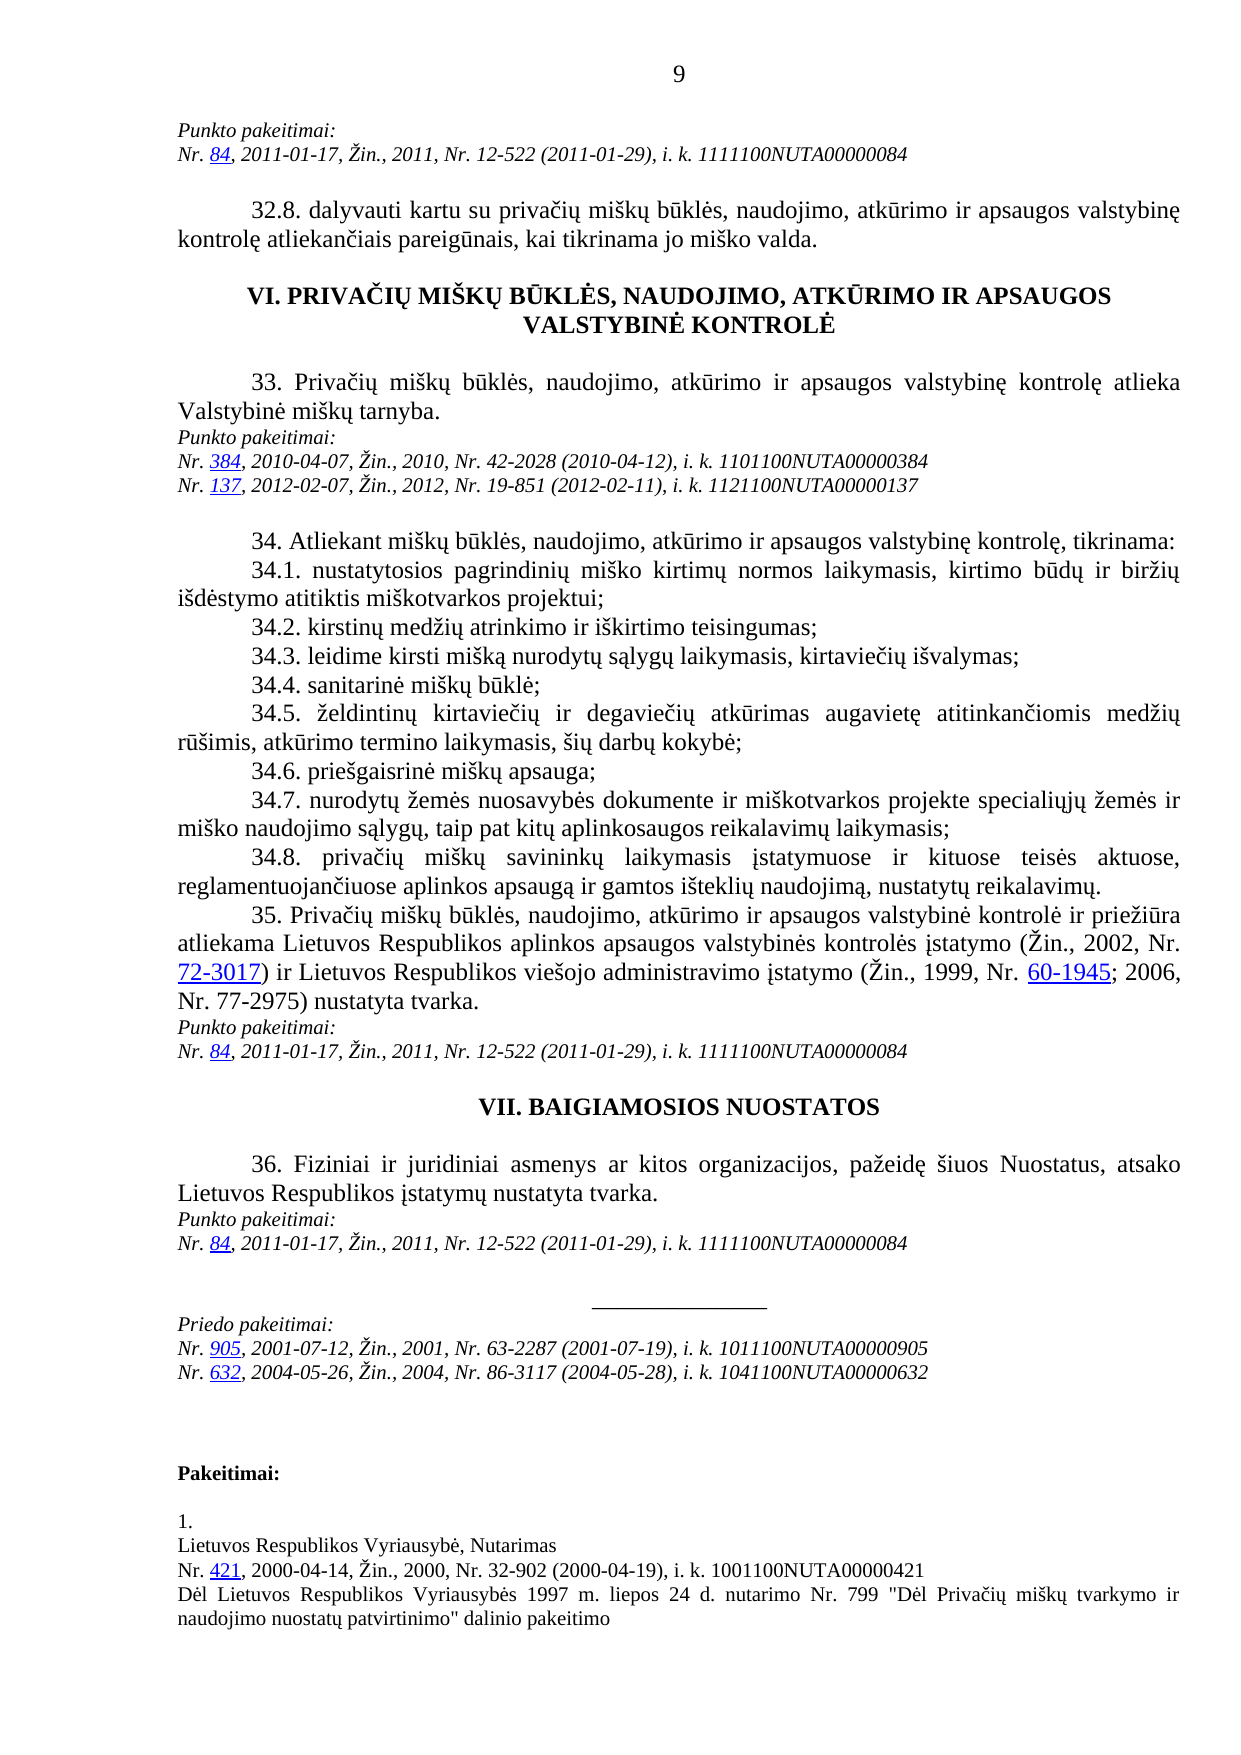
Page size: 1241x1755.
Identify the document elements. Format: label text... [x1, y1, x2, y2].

text 34.2. kirstinų medžių atrinkimo ir iškirtimo teisingumas; [177, 612, 1181, 641]
text 34.7. nurodytų žemės nuosavybės dokumente ir miškotvarkos projekte specialiųjų žemės ir miško naudojimo sąlygų, taip pat kitų aplinkosaugos reikalavimų laikymasis; [177, 785, 1181, 842]
text 34.4. sanitarinė miškų būklė; [177, 670, 1181, 698]
text 36. Fiziniai ir juridiniai asmenys ar kitos organizacijos, pažeidę šiuos Nuostatus, atsako Lietuvos Respublikos įstatymų nustatyta tvarka. [177, 1149, 1181, 1207]
text 34.3. leidime kirsti mišką nurodytų sąlygų laikymasis, kirtaviečių išvalymas; [177, 641, 1181, 670]
text ______________ [177, 1283, 1181, 1312]
text 34.8. privačių miškų savininkų laikymasis įstatymuose ir kituose teisės aktuose, reglamentuojančiuose aplinkos apsaugą ir gamtos išteklių naudojimą, nustatytų reikalavimų. [177, 842, 1181, 900]
text Nr. 84, 2011-01-17, Žin., 2011, Nr. 12-522 (2011-01-29), i. k. 1111100NUTA00000084 [177, 1231, 1181, 1255]
text 35. Privačių miškų būklės, naudojimo, atkūrimo ir apsaugos valstybinė kontrolė ir priežiūra atliekama Lietuvos Respublikos aplinkos apsaugos valstybinės kontrolės įstatymo (Žin., 2002, Nr. 72-3017) ir Lietuvos Respublikos viešojo administravimo įstatymo (Žin., 1999, Nr. 60-1945; 2006, Nr. 77-2975) nustatyta tvarka. [177, 900, 1181, 1015]
text Nr. 84, 2011-01-17, Žin., 2011, Nr. 12-522 (2011-01-29), i. k. 1111100NUTA00000084 [177, 1039, 1181, 1063]
text 32.8. dalyvauti kartu su privačių miškų būklės, naudojimo, atkūrimo ir apsaugos valstybinę kontrolę atliekančiais pareigūnais, kai tikrinama jo miško valda. [177, 195, 1181, 252]
text VALSTYBINĖ KONTROLĖ [177, 310, 1181, 339]
text 34.5. želdintinų kirtaviečių ir degaviečių atkūrimas augavietę atitinkančiomis medžių rūšimis, atkūrimo termino laikymasis, šių darbų kokybė; [177, 698, 1181, 756]
text Punkto pakeitimai: [177, 118, 1181, 142]
text 34. Atliekant miškų būklės, naudojimo, atkūrimo ir apsaugos valstybinę kontrolę, tikrinama: [177, 526, 1181, 555]
text VI. PRIVAČIŲ MIŠKŲ BŪKLĖS, NAUDOJIMO, ATKŪRIMO IR APSAUGOS [177, 281, 1181, 310]
text 33. Privačių miškų būklės, naudojimo, atkūrimo ir apsaugos valstybinę kontrolę atlieka Valstybinė miškų tarnyba. [177, 367, 1181, 425]
text Punkto pakeitimai: [177, 425, 1181, 449]
text Nr. 421, 2000-04-14, Žin., 2000, Nr. 32-902 (2000-04-19), i. k. 1001100NUTA00000421 [177, 1557, 1181, 1582]
text Nr. 137, 2012-02-07, Žin., 2012, Nr. 19-851 (2012-02-11), i. k. 1121100NUTA00000137 [177, 473, 1181, 497]
text Punkto pakeitimai: [177, 1207, 1181, 1231]
text Nr. 84, 2011-01-17, Žin., 2011, Nr. 12-522 (2011-01-29), i. k. 1111100NUTA00000084 [177, 142, 1181, 166]
text VII. BAIGIAMOSIOS NUOSTATOS [177, 1092, 1181, 1120]
text Punkto pakeitimai: [177, 1015, 1181, 1039]
text Nr. 384, 2010-04-07, Žin., 2010, Nr. 42-2028 (2010-04-12), i. k. 1101100NUTA00000384 [177, 449, 1181, 473]
text Pakeitimai: [177, 1461, 1181, 1485]
text Priedo pakeitimai: [177, 1312, 1181, 1336]
text 34.6. priešgaisrinė miškų apsauga; [177, 756, 1181, 785]
text Nr. 905, 2001-07-12, Žin., 2001, Nr. 63-2287 (2001-07-19), i. k. 1011100NUTA00000905 [177, 1336, 1181, 1360]
text Dėl Lietuvos Respublikos Vyriausybės 1997 m. liepos 24 d. nutarimo Nr. 799 "Dėl Privačių miškų tvarkymo ir naudojimo nuostatų patvirtinimo" dalinio pakeitimo [177, 1582, 1181, 1630]
text 34.1. nustatytosios pagrindinių miško kirtimų normos laikymasis, kirtimo būdų ir biržių išdėstymo atitiktis miškotvarkos projektui; [177, 555, 1181, 612]
text Lietuvos Respublikos Vyriausybė, Nutarimas [177, 1533, 1181, 1557]
text Nr. 632, 2004-05-26, Žin., 2004, Nr. 86-3117 (2004-05-28), i. k. 1041100NUTA00000632 [177, 1360, 1181, 1384]
text 1. [177, 1509, 1181, 1533]
